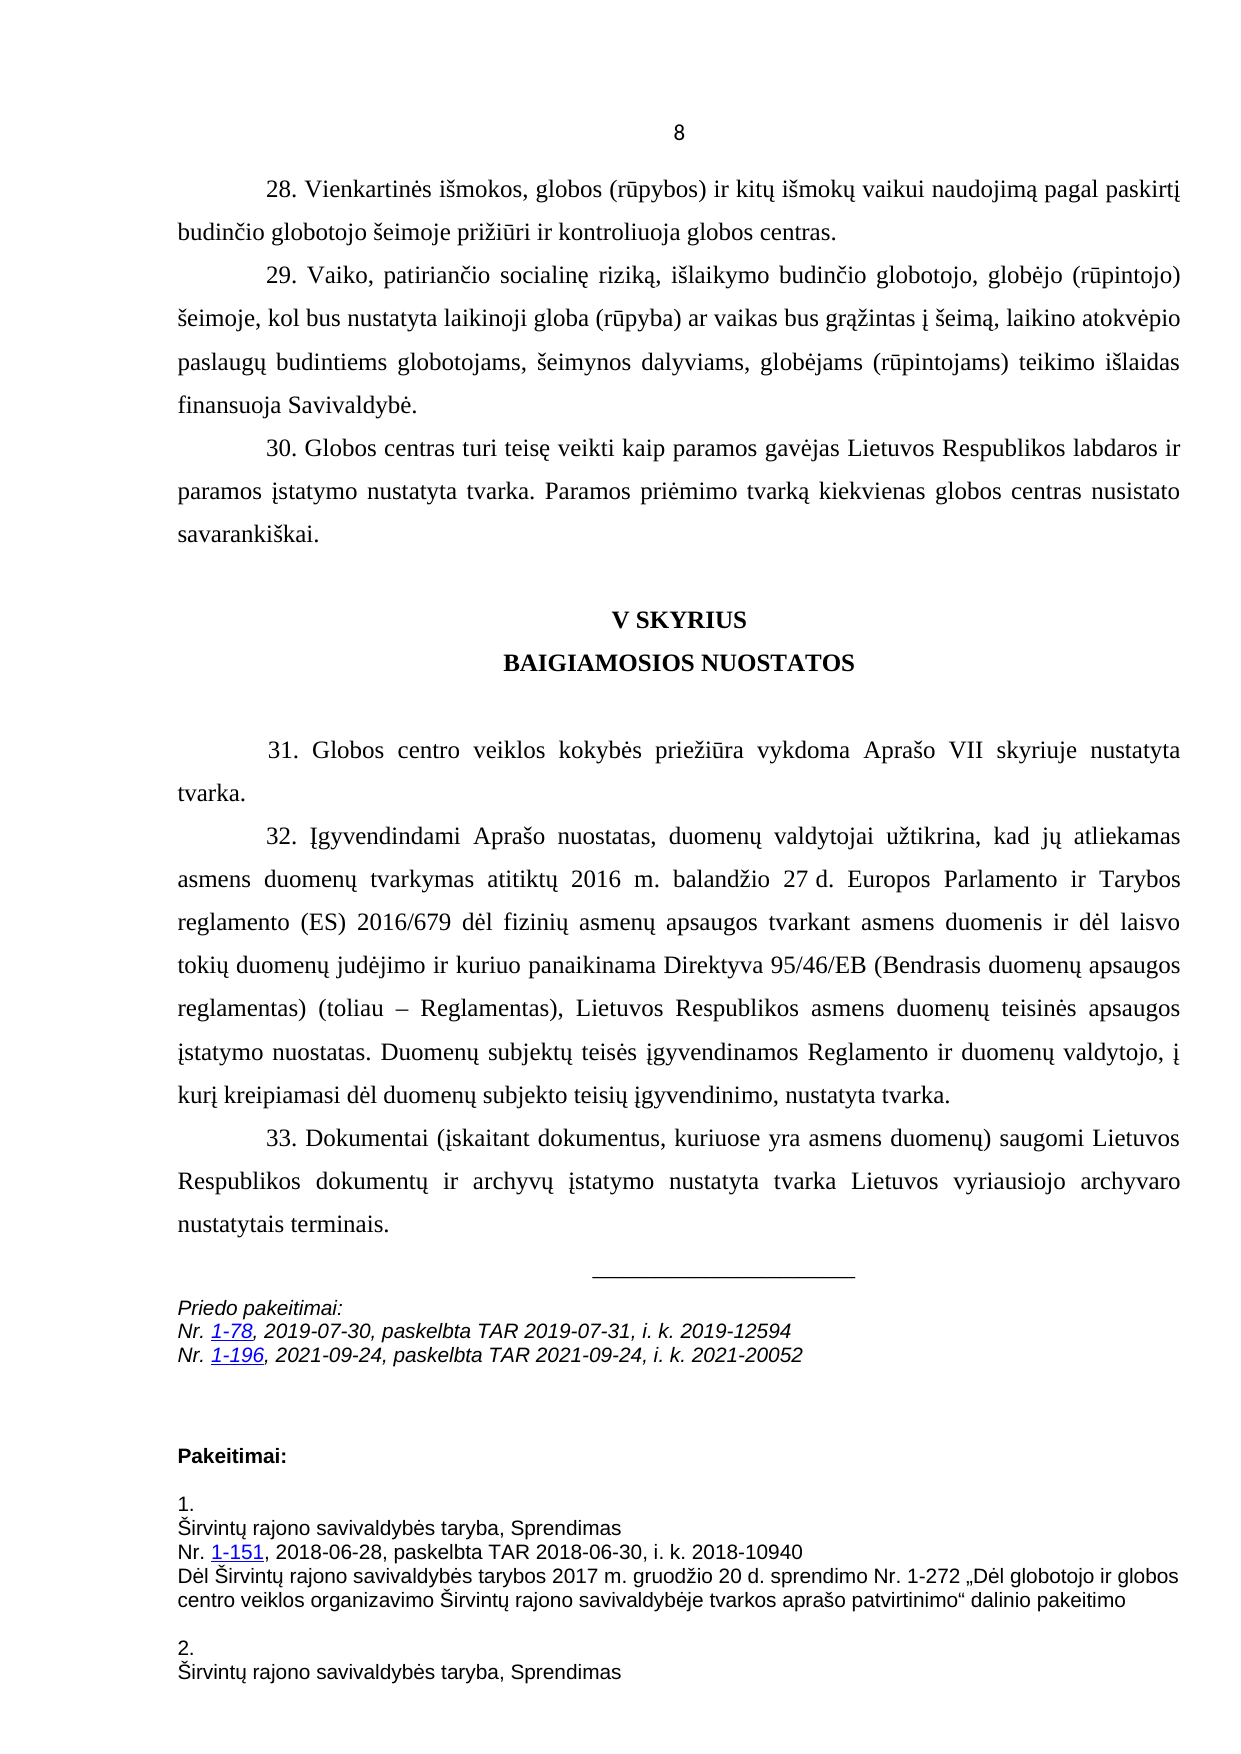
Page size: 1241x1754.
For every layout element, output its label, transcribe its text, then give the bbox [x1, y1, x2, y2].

text Dėl Širvintų rajono savivaldybės tarybos 2017 m. gruodžio 20 d. sprendimo Nr. 1-272 „Dėl globotojo ir globos centro veiklos organizavimo Širvintų rajono savivaldybėje tvarkos aprašo patvirtinimo“ dalinio pakeitimo [177, 1564, 1181, 1612]
text 29. Vaiko, patiriančio socialinę riziką, išlaikymo budinčio globotojo, globėjo (rūpintojo) šeimoje, kol bus nustatyta laikinoji globa (rūpyba) ar vaikas bus grąžintas į šeimą, laikino atokvėpio paslaugų budintiems globotojams, šeimynos dalyviams, globėjams (rūpintojams) teikimo išlaidas finansuoja Savivaldybė. [177, 260, 1181, 418]
text 1. [177, 1492, 1181, 1516]
text 2. [177, 1636, 1181, 1659]
text _____________________ [177, 1252, 1181, 1281]
text Pakeitimai: [177, 1444, 1181, 1468]
text 31. Globos centro veiklos kokybės priežiūra vykdoma Aprašo VII skyriuje nustatyta tvarka. [177, 735, 1181, 807]
text 33. Dokumentai (įskaitant dokumentus, kuriuose yra asmens duomenų) saugomi Lietuvos Respublikos dokumentų ir archyvų įstatymo nustatyta tvarka Lietuvos vyriausiojo archyvaro nustatytais terminais. [177, 1123, 1181, 1238]
text Priedo pakeitimai: [177, 1295, 1181, 1319]
text 30. Globos centras turi teisę veikti kaip paramos gavėjas Lietuvos Respublikos labdaros ir paramos įstatymo nustatyta tvarka. Paramos priėmimo tvarką kiekvienas globos centras nusistato savarankiškai. [177, 433, 1181, 548]
text V SKYRIUS [177, 605, 1181, 634]
text Nr. 1-196, 2021-09-24, paskelbta TAR 2021-09-24, i. k. 2021-20052 [177, 1343, 1181, 1367]
text Širvintų rajono savivaldybės taryba, Sprendimas [177, 1659, 1181, 1683]
text 28. Vienkartinės išmokos, globos (rūpybos) ir kitų išmokų vaikui naudojimą pagal paskirtį budinčio globotojo šeimoje prižiūri ir kontroliuoja globos centras. [177, 174, 1181, 246]
text 32. Įgyvendindami Aprašo nuostatas, duomenų valdytojai užtikrina, kad jų atliekamas asmens duomenų tvarkymas atitiktų 2016 m. balandžio 27 d. Europos Parlamento ir Tarybos reglamento (ES) 2016/679 dėl fizinių asmenų apsaugos tvarkant asmens duomenis ir dėl laisvo tokių duomenų judėjimo ir kuriuo panaikinama Direktyva 95/46/EB (Bendrasis duomenų apsaugos reglamentas) (toliau ‒ Reglamentas), Lietuvos Respublikos asmens duomenų teisinės apsaugos įstatymo nuostatas. Duomenų subjektų teisės įgyvendinamos Reglamento ir duomenų valdytojo, į kurį kreipiamasi dėl duomenų subjekto teisių įgyvendinimo, nustatyta tvarka. [177, 821, 1181, 1108]
text Širvintų rajono savivaldybės taryba, Sprendimas [177, 1516, 1181, 1540]
text Nr. 1-78, 2019-07-30, paskelbta TAR 2019-07-31, i. k. 2019-12594 [177, 1319, 1181, 1343]
text BAIGIAMOSIOS NUOSTATOS [177, 648, 1181, 677]
text Nr. 1-151, 2018-06-28, paskelbta TAR 2018-06-30, i. k. 2018-10940 [177, 1540, 1181, 1564]
